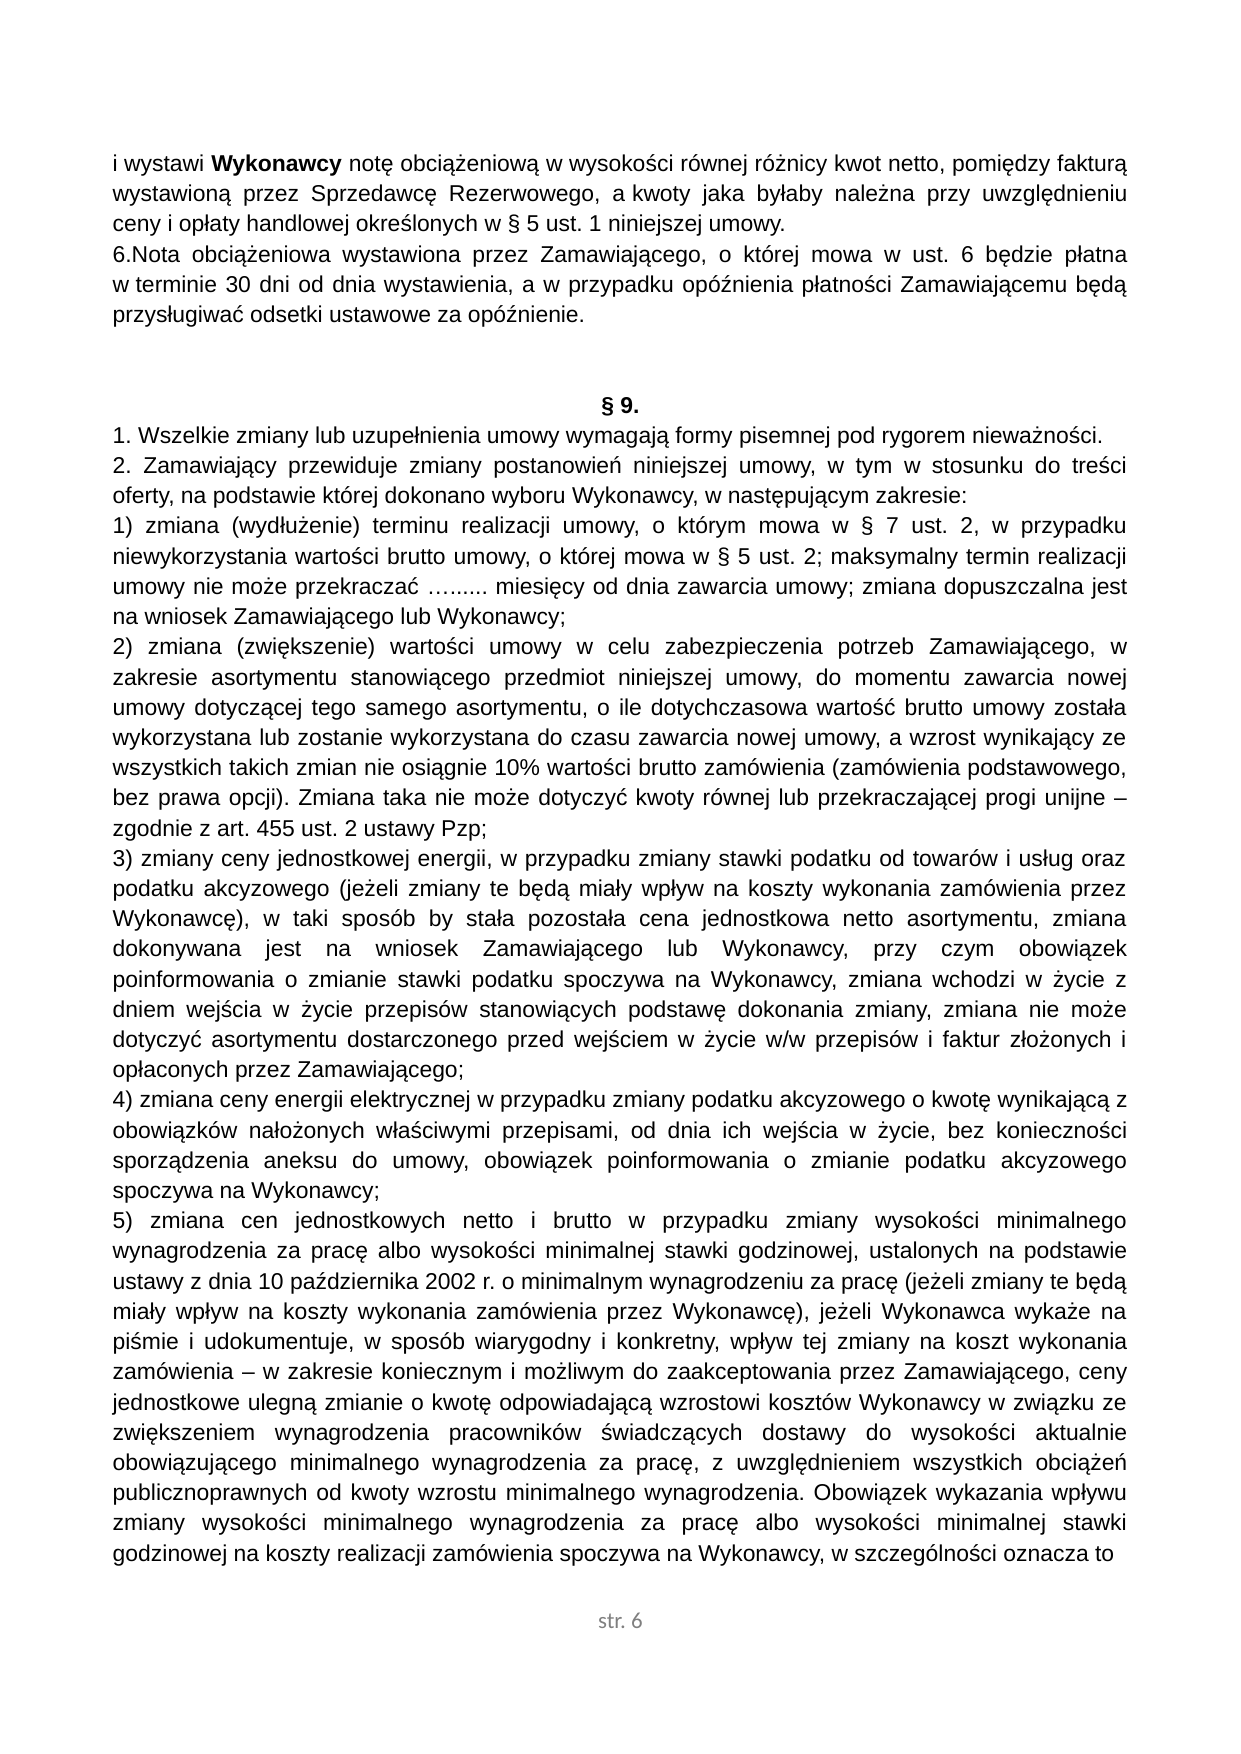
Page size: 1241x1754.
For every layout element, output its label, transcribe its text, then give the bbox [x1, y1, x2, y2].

text 3) zmiany ceny jednostkowej energii, w przypadku zmiany stawki podatku od towarów i usług oraz podatku akcyzowego (jeżeli zmiany te będą miały wpływ na koszty wykonania zamówienia przez Wykonawcę), w taki sposób by stała pozostała cena jednostkowa netto asortymentu, zmiana dokonywana jest na wniosek Zamawiającego lub Wykonawcy, przy czym obowiązek poinformowania o zmianie stawki podatku spoczywa na Wykonawcy, zmiana wchodzi w życie z dniem wejścia w życie przepisów stanowiących podstawę dokonania zmiany, zmiana nie może dotyczyć asortymentu dostarczonego przed wejściem w życie w/w przepisów i faktur złożonych i opłaconych przez Zamawiającego; [112, 845, 1128, 1083]
text 4) zmiana ceny energii elektrycznej w przypadku zmiany podatku akcyzowego o kwotę wynikającą z obowiązków nałożonych właściwymi przepisami, od dnia ich wejścia w życie, bez konieczności sporządzenia aneksu do umowy, obowiązek poinformowania o zmianie podatku akcyzowego spoczywa na Wykonawcy; [112, 1086, 1128, 1203]
text 2. Zamawiający przewiduje zmiany postanowień niniejszej umowy, w tym w stosunku do treści oferty, na podstawie której dokonano wyboru Wykonawcy, w następującym zakresie: [112, 452, 1128, 509]
text 5) zmiana cen jednostkowych netto i brutto w przypadku zmiany wysokości minimalnego wynagrodzenia za pracę albo wysokości minimalnej stawki godzinowej, ustalonych na podstawie ustawy z dnia 10 października 2002 r. o minimalnym wynagrodzeniu za pracę (jeżeli zmiany te będą miały wpływ na koszty wykonania zamówienia przez Wykonawcę), jeżeli Wykonawca wykaże na piśmie i udokumentuje, w sposób wiarygodny i konkretny, wpływ tej zmiany na koszt wykonania zamówienia – w zakresie koniecznym i możliwym do zaakceptowania przez Zamawiającego, ceny jednostkowe ulegną zmianie o kwotę odpowiadającą wzrostowi kosztów Wykonawcy w związku ze zwiększeniem wynagrodzenia pracowników świadczących dostawy do wysokości aktualnie obowiązującego minimalnego wynagrodzenia za pracę, z uwzględnieniem wszystkich obciążeń publicznoprawnych od kwoty wzrostu minimalnego wynagrodzenia. Obowiązek wykazania wpływu zmiany wysokości minimalnego wynagrodzenia za pracę albo wysokości minimalnej stawki godzinowej na koszty realizacji zamówienia spoczywa na Wykonawcy, w szczególności oznacza to [112, 1207, 1128, 1566]
text § 9. [112, 392, 1128, 418]
text 2) zmiana (zwiększenie) wartości umowy w celu zabezpieczenia potrzeb Zamawiającego, w zakresie asortymentu stanowiącego przedmiot niniejszej umowy, do momentu zawarcia nowej umowy dotyczącej tego samego asortymentu, o ile dotychczasowa wartość brutto umowy została wykorzystana lub zostanie wykorzystana do czasu zawarcia nowej umowy, a wzrost wynikający ze wszystkich takich zmian nie osiągnie 10% wartości brutto zamówienia (zamówienia podstawowego, bez prawa opcji). Zmiana taka nie może dotyczyć kwoty równej lub przekraczającej progi unijne – zgodnie z art. 455 ust. 2 ustawy Pzp; [112, 633, 1128, 841]
text 1. Wszelkie zmiany lub uzupełnienia umowy wymagają formy pisemnej pod rygorem nieważności. [112, 422, 1128, 448]
text i wystawi Wykonawcy notę obciążeniową w wysokości równej różnicy kwot netto, pomiędzy fakturą wystawioną przez Sprzedawcę Rezerwowego, a kwoty jaka byłaby należna przy uwzględnieniu ceny i opłaty handlowej określonych w § 5 ust. 1 niniejszej umowy. [112, 150, 1128, 237]
text 1) zmiana (wydłużenie) terminu realizacji umowy, o którym mowa w § 7 ust. 2, w przypadku niewykorzystania wartości brutto umowy, o której mowa w § 5 ust. 2; maksymalny termin realizacji umowy nie może przekraczać …...... miesięcy od dnia zawarcia umowy; zmiana dopuszczalna jest na wniosek Zamawiającego lub Wykonawcy; [112, 512, 1128, 629]
text 6.Nota obciążeniowa wystawiona przez Zamawiającego, o której mowa w ust. 6 będzie płatna w terminie 30 dni od dnia wystawienia, a w przypadku opóźnienia płatności Zamawiającemu będą przysługiwać odsetki ustawowe za opóźnienie. [112, 241, 1128, 327]
